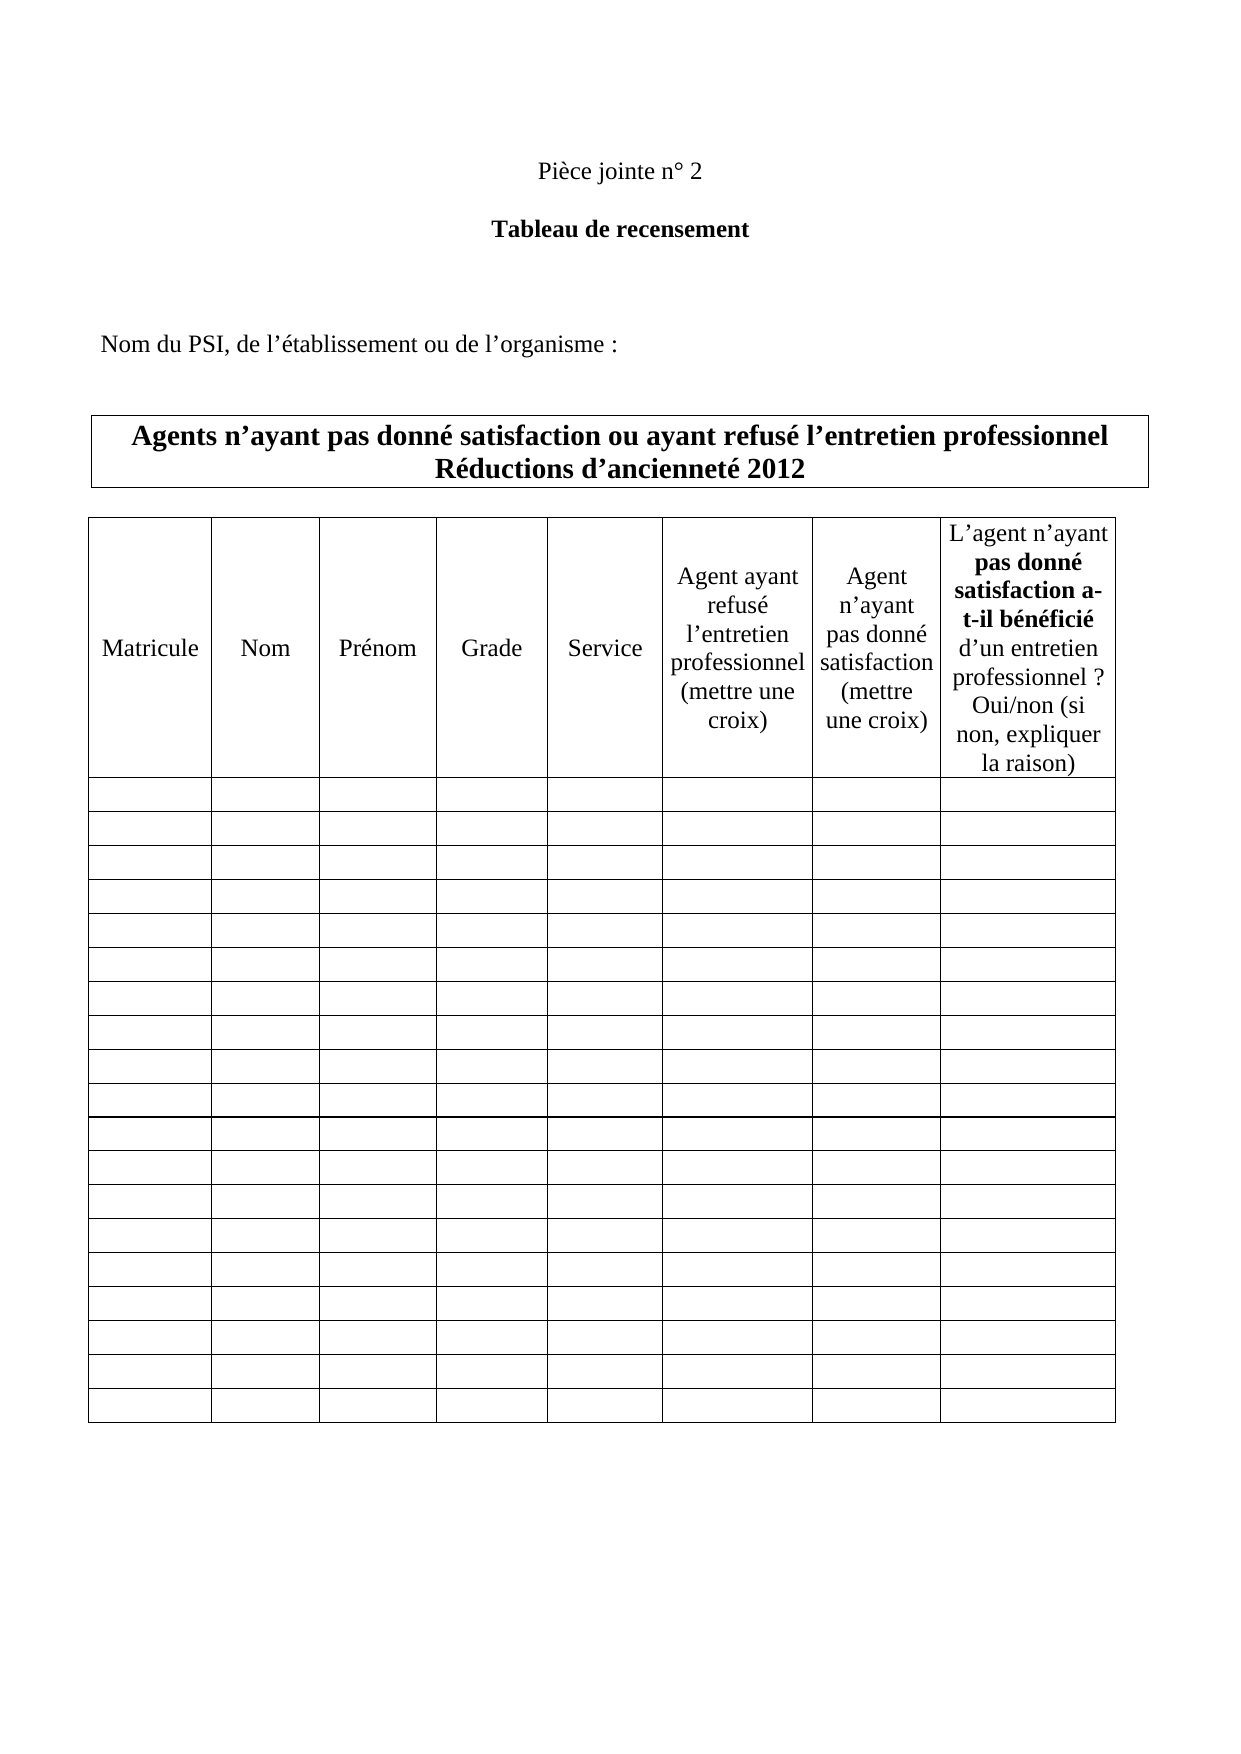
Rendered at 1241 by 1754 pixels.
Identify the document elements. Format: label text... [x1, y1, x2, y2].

table_cell [437, 880, 547, 913]
table_cell [320, 1016, 436, 1048]
table_cell [813, 1253, 940, 1286]
table_cell [663, 914, 812, 947]
table_cell [212, 1185, 319, 1218]
table_header Prénom [320, 518, 436, 777]
table_cell [89, 1287, 211, 1320]
table_cell [548, 1389, 662, 1422]
table_cell [813, 1151, 940, 1184]
table_cell [941, 1084, 1115, 1116]
table_cell [89, 846, 211, 879]
table_cell [89, 948, 211, 981]
table_cell [212, 1321, 319, 1354]
table_cell [813, 778, 940, 811]
table_header Agent ayant refusé l’entretien professionnel (mettre une croix) [663, 518, 812, 777]
table_cell [320, 778, 436, 811]
table_cell [437, 1253, 547, 1286]
table_cell [548, 1219, 662, 1252]
table_cell [941, 1321, 1115, 1354]
subtitle Réductions d’ancienneté 2012 [92, 448, 1148, 487]
table_cell [813, 880, 940, 913]
table_cell [212, 948, 319, 981]
table_cell [813, 982, 940, 1014]
table_cell [548, 1151, 662, 1184]
table_cell [813, 1219, 940, 1252]
table_cell [548, 1185, 662, 1218]
table_cell [89, 1016, 211, 1048]
table_cell [663, 1118, 812, 1150]
table_cell [212, 1084, 319, 1116]
table_cell [941, 1219, 1115, 1252]
table_cell [89, 1050, 211, 1082]
table_cell [941, 1355, 1115, 1388]
table_cell [320, 880, 436, 913]
table_cell [813, 1185, 940, 1218]
table_cell [320, 1151, 436, 1184]
table_cell [437, 778, 547, 811]
table_cell [663, 846, 812, 879]
table_cell [941, 1253, 1115, 1286]
table_cell [212, 1118, 319, 1150]
table_cell [548, 948, 662, 981]
table_cell [212, 778, 319, 811]
table_cell [212, 914, 319, 947]
table_cell [437, 1219, 547, 1252]
table_cell [663, 1355, 812, 1388]
table_cell [212, 1253, 319, 1286]
table_cell [941, 948, 1115, 981]
table_header Nom [212, 518, 319, 777]
table_cell [548, 914, 662, 947]
table_cell [437, 1118, 547, 1150]
table_cell [212, 1151, 319, 1184]
table_cell [437, 812, 547, 845]
table_cell [663, 948, 812, 981]
table_cell [663, 1185, 812, 1218]
table_cell [663, 1151, 812, 1184]
table_cell [941, 812, 1115, 845]
table_cell [663, 1016, 812, 1048]
table_cell [941, 1151, 1115, 1184]
table_cell [437, 1050, 547, 1082]
table_cell [813, 948, 940, 981]
table_cell [437, 1185, 547, 1218]
table_cell [813, 1287, 940, 1320]
table_cell [813, 1321, 940, 1354]
table_cell [548, 846, 662, 879]
table_cell [89, 880, 211, 913]
table_cell [941, 846, 1115, 879]
table_cell [212, 812, 319, 845]
table_cell [548, 1016, 662, 1048]
table_cell [663, 1219, 812, 1252]
table_cell [89, 1219, 211, 1252]
table_cell [437, 1287, 547, 1320]
text Nom du PSI, de l’établissement ou de l’organisme : [100, 329, 1140, 357]
table_cell [813, 1016, 940, 1048]
table_cell [437, 948, 547, 981]
table_cell [813, 1355, 940, 1388]
table_cell [89, 1118, 211, 1150]
table_cell [663, 880, 812, 913]
table_cell [548, 880, 662, 913]
table_header Grade [437, 518, 547, 777]
table_cell [548, 1355, 662, 1388]
table_cell [663, 1287, 812, 1320]
table_cell [437, 1084, 547, 1116]
table_cell [89, 1253, 211, 1286]
table_cell [548, 1118, 662, 1150]
table_cell [320, 1321, 436, 1354]
table_cell [89, 982, 211, 1014]
table_cell [320, 1389, 436, 1422]
table_cell [212, 982, 319, 1014]
table_cell [89, 1389, 211, 1422]
table_cell [320, 982, 436, 1014]
table_cell [941, 982, 1115, 1014]
table_cell [437, 1355, 547, 1388]
table_cell [212, 1050, 319, 1082]
table_header Matricule [89, 518, 211, 777]
table_header L’agent n’ayant pas donné satisfaction a-t-il bénéficié d’un entretien professionnel ? Oui/non (si non, expliquer la raison) [941, 518, 1115, 777]
table_cell [548, 982, 662, 1014]
table_cell [437, 1016, 547, 1048]
table_cell [941, 1389, 1115, 1422]
table_cell [813, 1389, 940, 1422]
table_cell [548, 778, 662, 811]
table_cell [212, 1355, 319, 1388]
table_cell [663, 778, 812, 811]
table_cell [548, 812, 662, 845]
table_cell [320, 1219, 436, 1252]
table_cell [212, 1389, 319, 1422]
table_cell [813, 1084, 940, 1116]
table_cell [89, 812, 211, 845]
table_cell [813, 812, 940, 845]
text Agents n’ayant pas donné satisfaction ou ayant refusé l’entretien professionnel [92, 416, 1148, 448]
table_cell [663, 1321, 812, 1354]
table_cell [663, 1389, 812, 1422]
table_cell [437, 1151, 547, 1184]
table_cell [437, 1389, 547, 1422]
table_cell [437, 846, 547, 879]
table_cell [941, 880, 1115, 913]
table_cell [320, 1118, 436, 1150]
table_cell [941, 1185, 1115, 1218]
table_cell [212, 880, 319, 913]
table_cell [548, 1287, 662, 1320]
table_cell [813, 1118, 940, 1150]
table_cell [320, 1084, 436, 1116]
table_cell [320, 1050, 436, 1082]
table_cell [663, 1050, 812, 1082]
table_cell [320, 812, 436, 845]
table_cell [89, 1185, 211, 1218]
table_cell [212, 1016, 319, 1048]
table_cell [941, 778, 1115, 811]
table_cell [941, 1016, 1115, 1048]
table_cell [320, 1253, 436, 1286]
table_cell [663, 1084, 812, 1116]
table_cell [437, 1321, 547, 1354]
table_cell [89, 1355, 211, 1388]
table_cell [320, 914, 436, 947]
table_cell [548, 1321, 662, 1354]
table_cell [320, 1355, 436, 1388]
table_cell [89, 778, 211, 811]
table_cell [663, 1253, 812, 1286]
table_header Agent n’ayant pas donné satisfaction (mettre une croix) [813, 518, 940, 777]
table_cell [813, 1050, 940, 1082]
table_cell [548, 1050, 662, 1082]
table_cell [813, 914, 940, 947]
table_cell [941, 914, 1115, 947]
table_cell [548, 1084, 662, 1116]
table_cell [320, 1185, 436, 1218]
text Tableau de recensement [100, 214, 1140, 242]
table_cell [212, 1219, 319, 1252]
table_cell [663, 812, 812, 845]
table_cell [437, 982, 547, 1014]
table_cell [320, 846, 436, 879]
table_header Service [548, 518, 662, 777]
text Pièce jointe n° 2 [100, 156, 1140, 185]
table_cell [548, 1253, 662, 1286]
table_cell [89, 1151, 211, 1184]
table_cell [320, 948, 436, 981]
table_cell [941, 1287, 1115, 1320]
table_cell [813, 846, 940, 879]
table_cell [320, 1287, 436, 1320]
table_cell [663, 982, 812, 1014]
table_cell [89, 1321, 211, 1354]
table_cell [941, 1118, 1115, 1150]
table_cell [89, 1084, 211, 1116]
table_cell [212, 1287, 319, 1320]
table_cell [89, 914, 211, 947]
table_cell [941, 1050, 1115, 1082]
table_cell [212, 846, 319, 879]
table_cell [437, 914, 547, 947]
